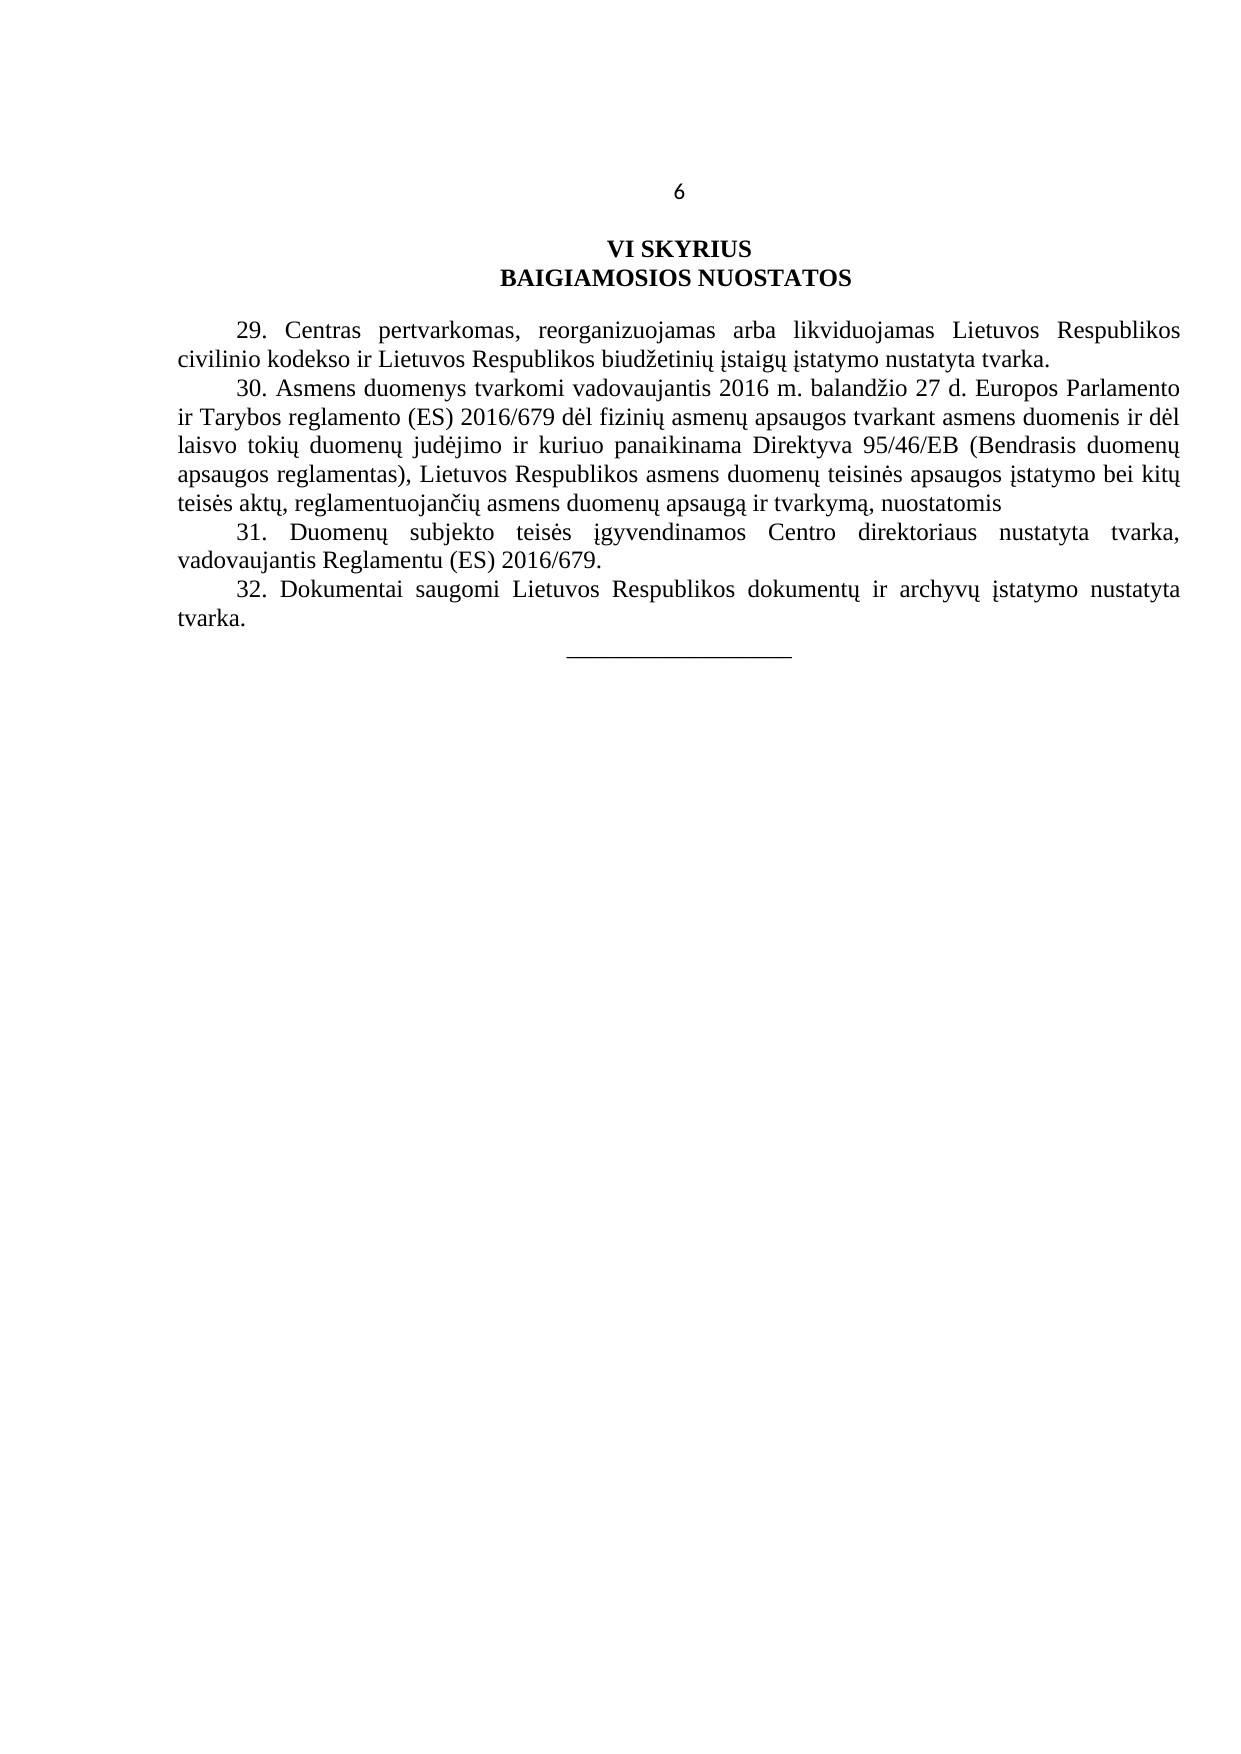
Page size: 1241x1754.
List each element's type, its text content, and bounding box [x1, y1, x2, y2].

text 30. Asmens duomenys tvarkomi vadovaujantis 2016 m. balandžio 27 d. Europos Parlamento ir Tarybos reglamento (ES) 2016/679 dėl fizinių asmenų apsaugos tvarkant asmens duomenis ir dėl laisvo tokių duomenų judėjimo ir kuriuo panaikinama Direktyva 95/46/EB (Bendrasis duomenų apsaugos reglamentas), Lietuvos Respublikos asmens duomenų teisinės apsaugos įstatymo bei kitų teisės aktų, reglamentuojančių asmens duomenų apsaugą ir tvarkymą, nuostatomis [177, 373, 1181, 517]
text 29. Centras pertvarkomas, reorganizuojamas arba likviduojamas Lietuvos Respublikos civilinio kodekso ir Lietuvos Respublikos biudžetinių įstaigų įstatymo nustatyta tvarka. [177, 316, 1181, 373]
text __________________ [177, 632, 1181, 661]
text 32. Dokumentai saugomi Lietuvos Respublikos dokumentų ir archyvų įstatymo nustatyta tvarka. [177, 574, 1181, 632]
text BAIGIAMOSIOS NUOSTATOS [177, 263, 1181, 291]
text VI skyrius [177, 234, 1181, 263]
text 31. Duomenų subjekto teisės įgyvendinamos Centro direktoriaus nustatyta tvarka, vadovaujantis Reglamentu (ES) 2016/679. [177, 517, 1181, 574]
